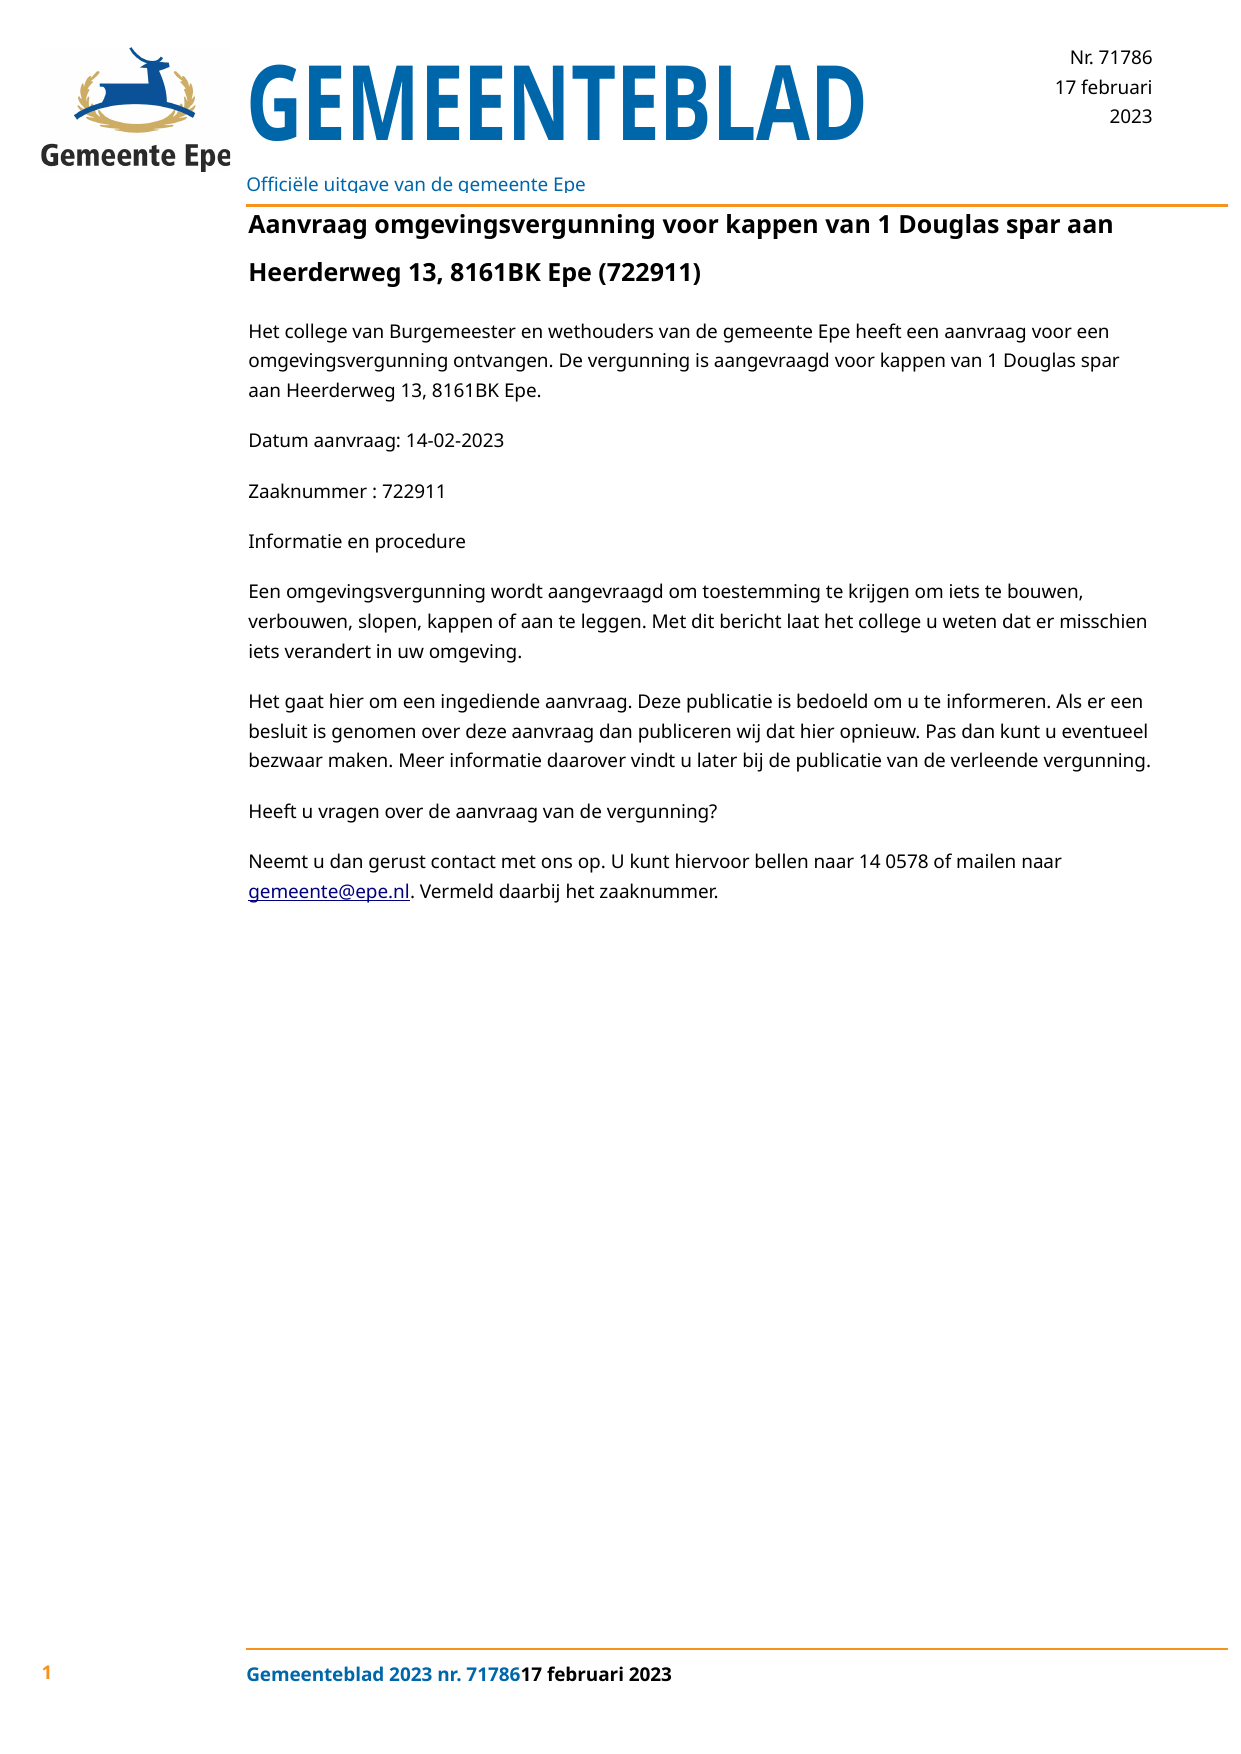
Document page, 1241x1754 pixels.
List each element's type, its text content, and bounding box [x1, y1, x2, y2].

text Datum aanvraag: 14-02-2023 [248, 427, 1152, 453]
text Het gaat hier om een ingediende aanvraag. Deze publicatie is bedoeld om u te informeren. Als er een besluit is genomen over deze aanvraag dan publiceren wij dat hier opnieuw. Pas dan kunt u eventueel bezwaar maken. Meer informatie daarover vindt u later bij de publicatie van de verleende vergunning. [248, 688, 1152, 773]
text Zaaknummer : 722911 [248, 478, 1152, 504]
text Neemt u dan gerust contact met ons op. U kunt hiervoor bellen naar 14 0578 of mailen naar gemeente@epe.nl. Vermeld daarbij het zaaknummer. [248, 848, 1152, 904]
picture [41, 47, 231, 172]
text Het college van Burgemeester en wethouders van de gemeente Epe heeft een aanvraag voor een omgevingsvergunning ontvangen. De vergunning is aangevraagd voor kappen van 1 Douglas spar aan Heerderweg 13, 8161BK Epe. [248, 318, 1152, 403]
text Aanvraag omgevingsvergunning voor kappen van 1 Douglas spar aan Heerderweg 13, 8161BK Epe (722911) [248, 207, 1152, 288]
text Een omgevingsvergunning wordt aangevraagd om toestemming te krijgen om iets te bouwen, verbouwen, slopen, kappen of aan te leggen. Met dit bericht laat het college u weten dat er misschien iets verandert in uw omgeving. [248, 579, 1152, 664]
text Heeft u vragen over de aanvraag van de vergunning? [248, 798, 1152, 824]
text Informatie en procedure [248, 528, 1152, 554]
